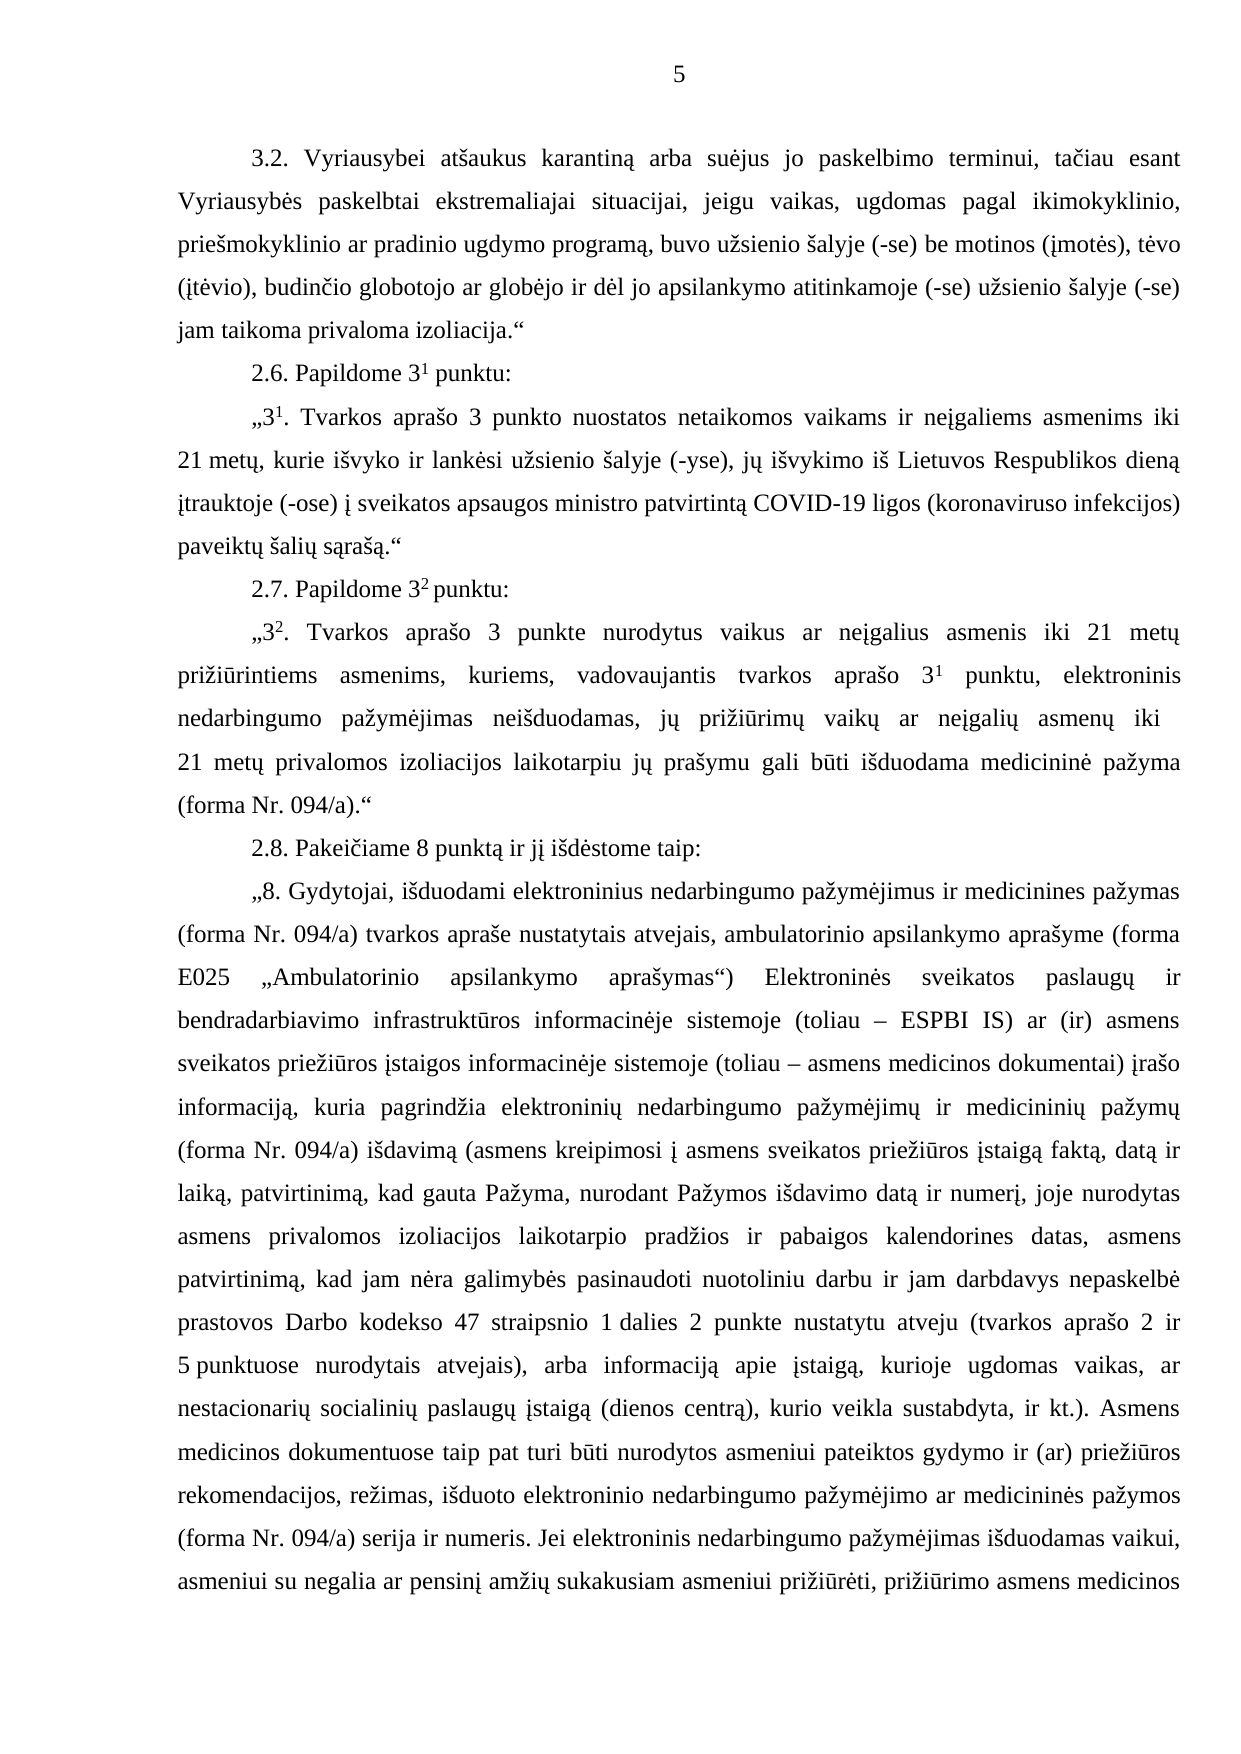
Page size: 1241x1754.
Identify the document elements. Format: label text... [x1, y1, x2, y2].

text 2.7. Papildome 32 punktu: [177, 574, 1181, 603]
text „32. Tvarkos aprašo 3 punkte nurodytus vaikus ar neįgalius asmenis iki 21 metų prižiūrintiems asmenims, kuriems, vadovaujantis tvarkos aprašo 31 punktu, elektroninis nedarbingumo pažymėjimas neišduodamas, jų prižiūrimų vaikų ar neįgalių asmenų iki 21 metų privalomos izoliacijos laikotarpiu jų prašymu gali būti išduodama medicininė pažyma (forma Nr. 094/a).“ [177, 617, 1181, 818]
text 2.6. Papildome 31 punktu: [177, 358, 1181, 387]
text 3.2. Vyriausybei atšaukus karantiną arba suėjus jo paskelbimo terminui, tačiau esant Vyriausybės paskelbtai ekstremaliajai situacijai, jeigu vaikas, ugdomas pagal ikimokyklinio, priešmokyklinio ar pradinio ugdymo programą, buvo užsienio šalyje (-se) be motinos (įmotės), tėvo (įtėvio), budinčio globotojo ar globėjo ir dėl jo apsilankymo atitinkamoje (-se) užsienio šalyje (-se) jam taikoma privaloma izoliacija.“ [177, 143, 1181, 344]
text „31. Tvarkos aprašo 3 punkto nuostatos netaikomos vaikams ir neįgaliems asmenims iki 21 metų, kurie išvyko ir lankėsi užsienio šalyje (-yse), jų išvykimo iš Lietuvos Respublikos dieną įtrauktoje (-ose) į sveikatos apsaugos ministro patvirtintą COVID-19 ligos (koronaviruso infekcijos) paveiktų šalių sąrašą.“ [177, 402, 1181, 560]
text „8. Gydytojai, išduodami elektroninius nedarbingumo pažymėjimus ir medicinines pažymas (forma Nr. 094/a) tvarkos apraše nustatytais atvejais, ambulatorinio apsilankymo aprašyme (forma E025 „Ambulatorinio apsilankymo aprašymas“) Elektroninės sveikatos paslaugų ir bendradarbiavimo infrastruktūros informacinėje sistemoje (toliau – ESPBI IS) ar (ir) asmens sveikatos priežiūros įstaigos informacinėje sistemoje (toliau – asmens medicinos dokumentai) įrašo informaciją, kuria pagrindžia elektroninių nedarbingumo pažymėjimų ir medicininių pažymų (forma Nr. 094/a) išdavimą (asmens kreipimosi į asmens sveikatos priežiūros įstaigą faktą, datą ir laiką, patvirtinimą, kad gauta Pažyma, nurodant Pažymos išdavimo datą ir numerį, joje nurodytas asmens privalomos izoliacijos laikotarpio pradžios ir pabaigos kalendorines datas, asmens patvirtinimą, kad jam nėra galimybės pasinaudoti nuotoliniu darbu ir jam darbdavys nepaskelbė prastovos Darbo kodekso 47 straipsnio 1 dalies 2 punkte nustatytu atveju (tvarkos aprašo 2 ir 5 punktuose nurodytais atvejais), arba informaciją apie įstaigą, kurioje ugdomas vaikas, ar nestacionarių socialinių paslaugų įstaigą (dienos centrą), kurio veikla sustabdyta, ir kt.). Asmens medicinos dokumentuose taip pat turi būti nurodytos asmeniui pateiktos gydymo ir (ar) priežiūros rekomendacijos, režimas, išduoto elektroninio nedarbingumo pažymėjimo ar medicininės pažymos (forma Nr. 094/a) serija ir numeris. Jei elektroninis nedarbingumo pažymėjimas išduodamas vaikui, asmeniui su negalia ar pensinį amžių sukakusiam asmeniui prižiūrėti, prižiūrimo asmens medicinos [177, 876, 1181, 1595]
text 2.8. Pakeičiame 8 punktą ir jį išdėstome taip: [251, 833, 1181, 862]
